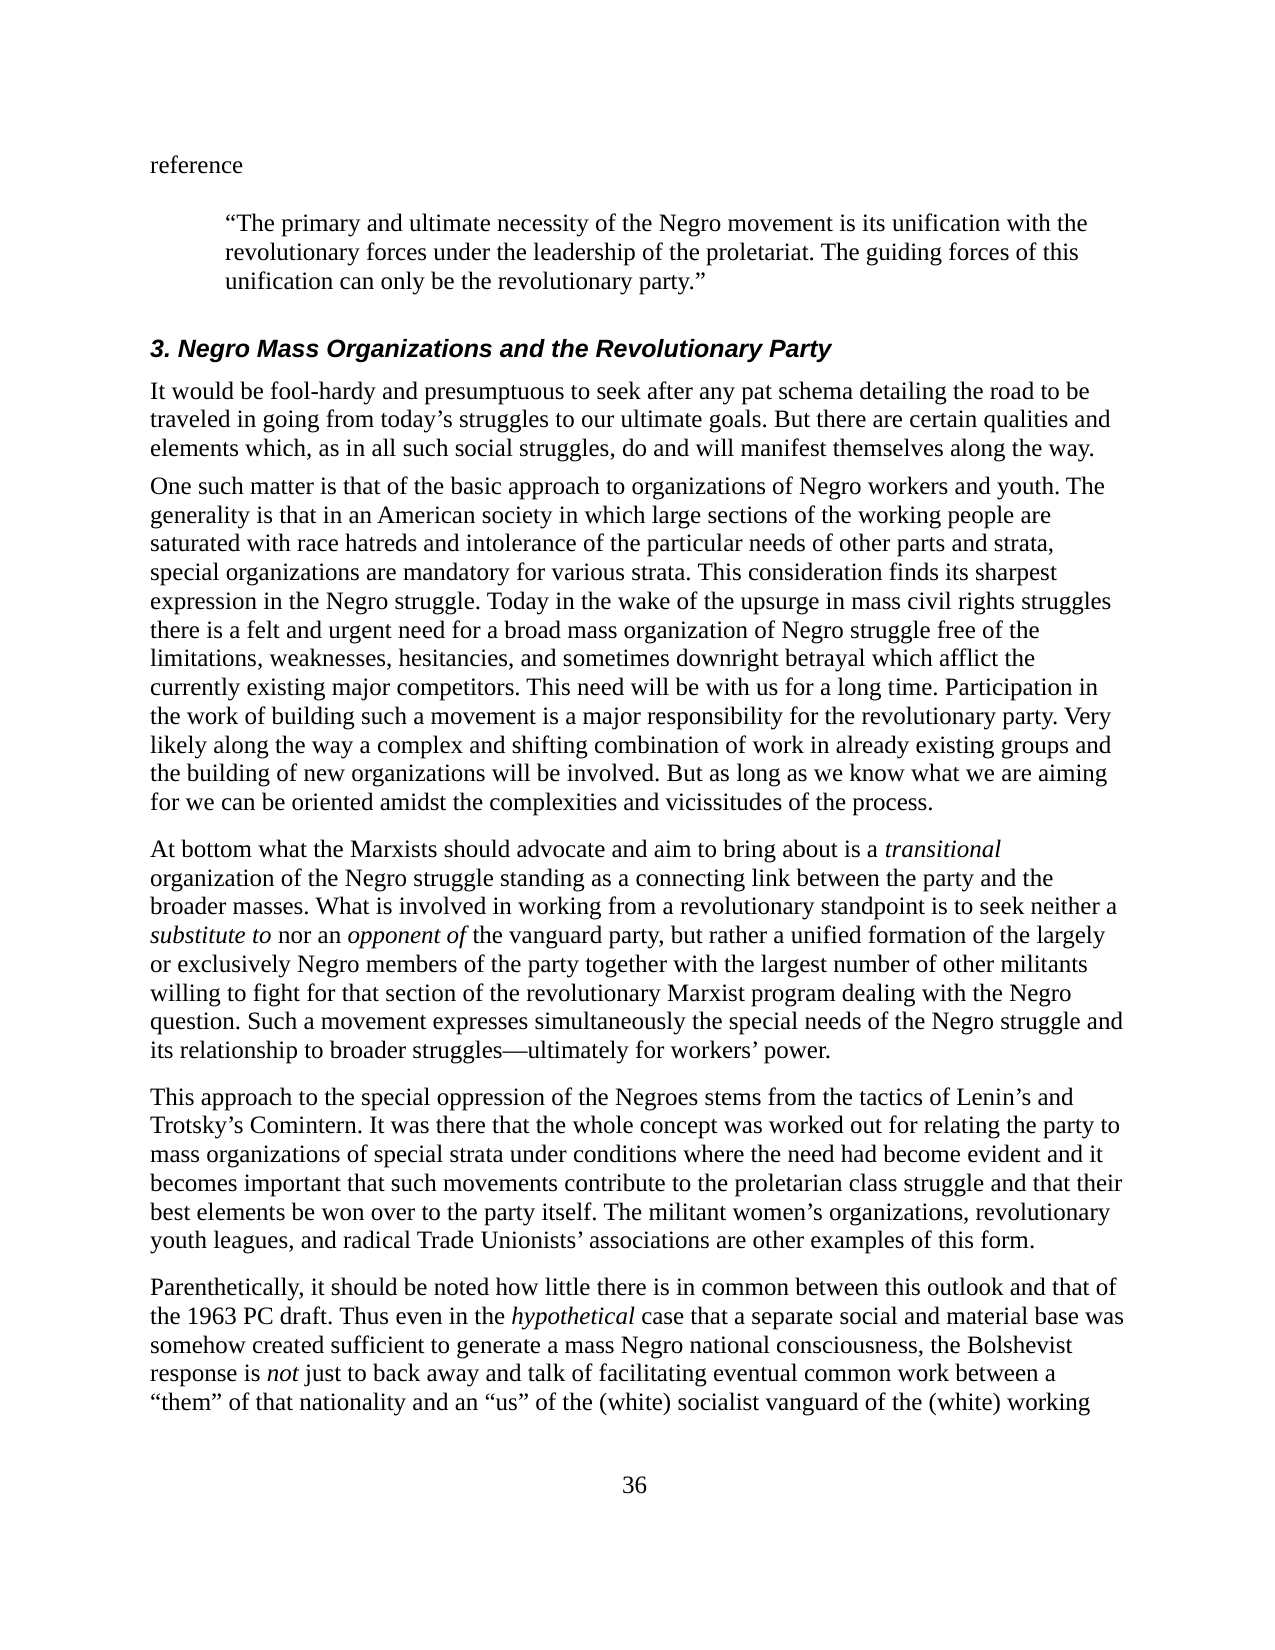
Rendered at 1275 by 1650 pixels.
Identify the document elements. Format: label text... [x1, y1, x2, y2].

subtitle 3. Negro Mass Organizations and the Revolutionary Party [150, 334, 1125, 363]
text At bottom what the Marxists should advocate and aim to bring about is a transitional organization of the Negro struggle standing as a connecting link between the party and the broader masses. What is involved in working from a revolutionary standpoint is to seek neither a substitute to nor an opponent of the vanguard party, but rather a unified formation of the largely or exclusively Negro members of the party together with the largest number of other militants willing to fight for that section of the revolutionary Marxist program dealing with the Negro question. Such a movement expresses simultaneously the special needs of the Negro struggle and its relationship to broader struggles—ultimately for workers’ power. [150, 834, 1125, 1064]
text “The primary and ultimate necessity of the Negro movement is its unification with the revolutionary forces under the leadership of the proletariat. The guiding forces of this unification can only be the revolutionary party.” [225, 208, 1125, 294]
text It would be fool-hardy and presumptuous to seek after any pat schema detailing the road to be traveled in going from today’s struggles to our ultimate goals. But there are certain qualities and elements which, as in all such social struggles, do and will manifest themselves along the way. [150, 376, 1125, 462]
text One such matter is that of the basic approach to organizations of Negro workers and youth. The generality is that in an American society in which large sections of the working people are saturated with race hatreds and intolerance of the particular needs of other parts and strata, special organizations are mandatory for various strata. This consideration finds its sharpest expression in the Negro struggle. Today in the wake of the upsurge in mass civil rights struggles there is a felt and urgent need for a broad mass organization of Negro struggle free of the limitations, weaknesses, hesitancies, and sometimes downright betrayal which afflict the currently existing major competitors. This need will be with us for a long time. Participation in the work of building such a movement is a major responsibility for the revolutionary party. Very likely along the way a complex and shifting combination of work in already existing groups and the building of new organizations will be involved. But as long as we know what we are aiming for we can be oriented amidst the complexities and vicissitudes of the process. [150, 471, 1125, 816]
text This approach to the special oppression of the Negroes stems from the tactics of Lenin’s and Trotsky’s Comintern. It was there that the whole concept was worked out for relating the party to mass organizations of special strata under conditions where the need had become evident and it becomes important that such movements contribute to the proletarian class struggle and that their best elements be won over to the party itself. The militant women’s organizations, revolutionary youth leagues, and radical Trade Unionists’ associations are other examples of this form. [150, 1082, 1125, 1254]
text Parenthetically, it should be noted how little there is in common between this outlook and that of the 1963 PC draft. Thus even in the hypothetical case that a separate social and material base was somehow created sufficient to generate a mass Negro national consciousness, the Bolshevist response is not just to back away and talk of facilitating eventual common work between a “them” of that nationality and an “us” of the (white) socialist vanguard of the (white) working [150, 1272, 1125, 1416]
